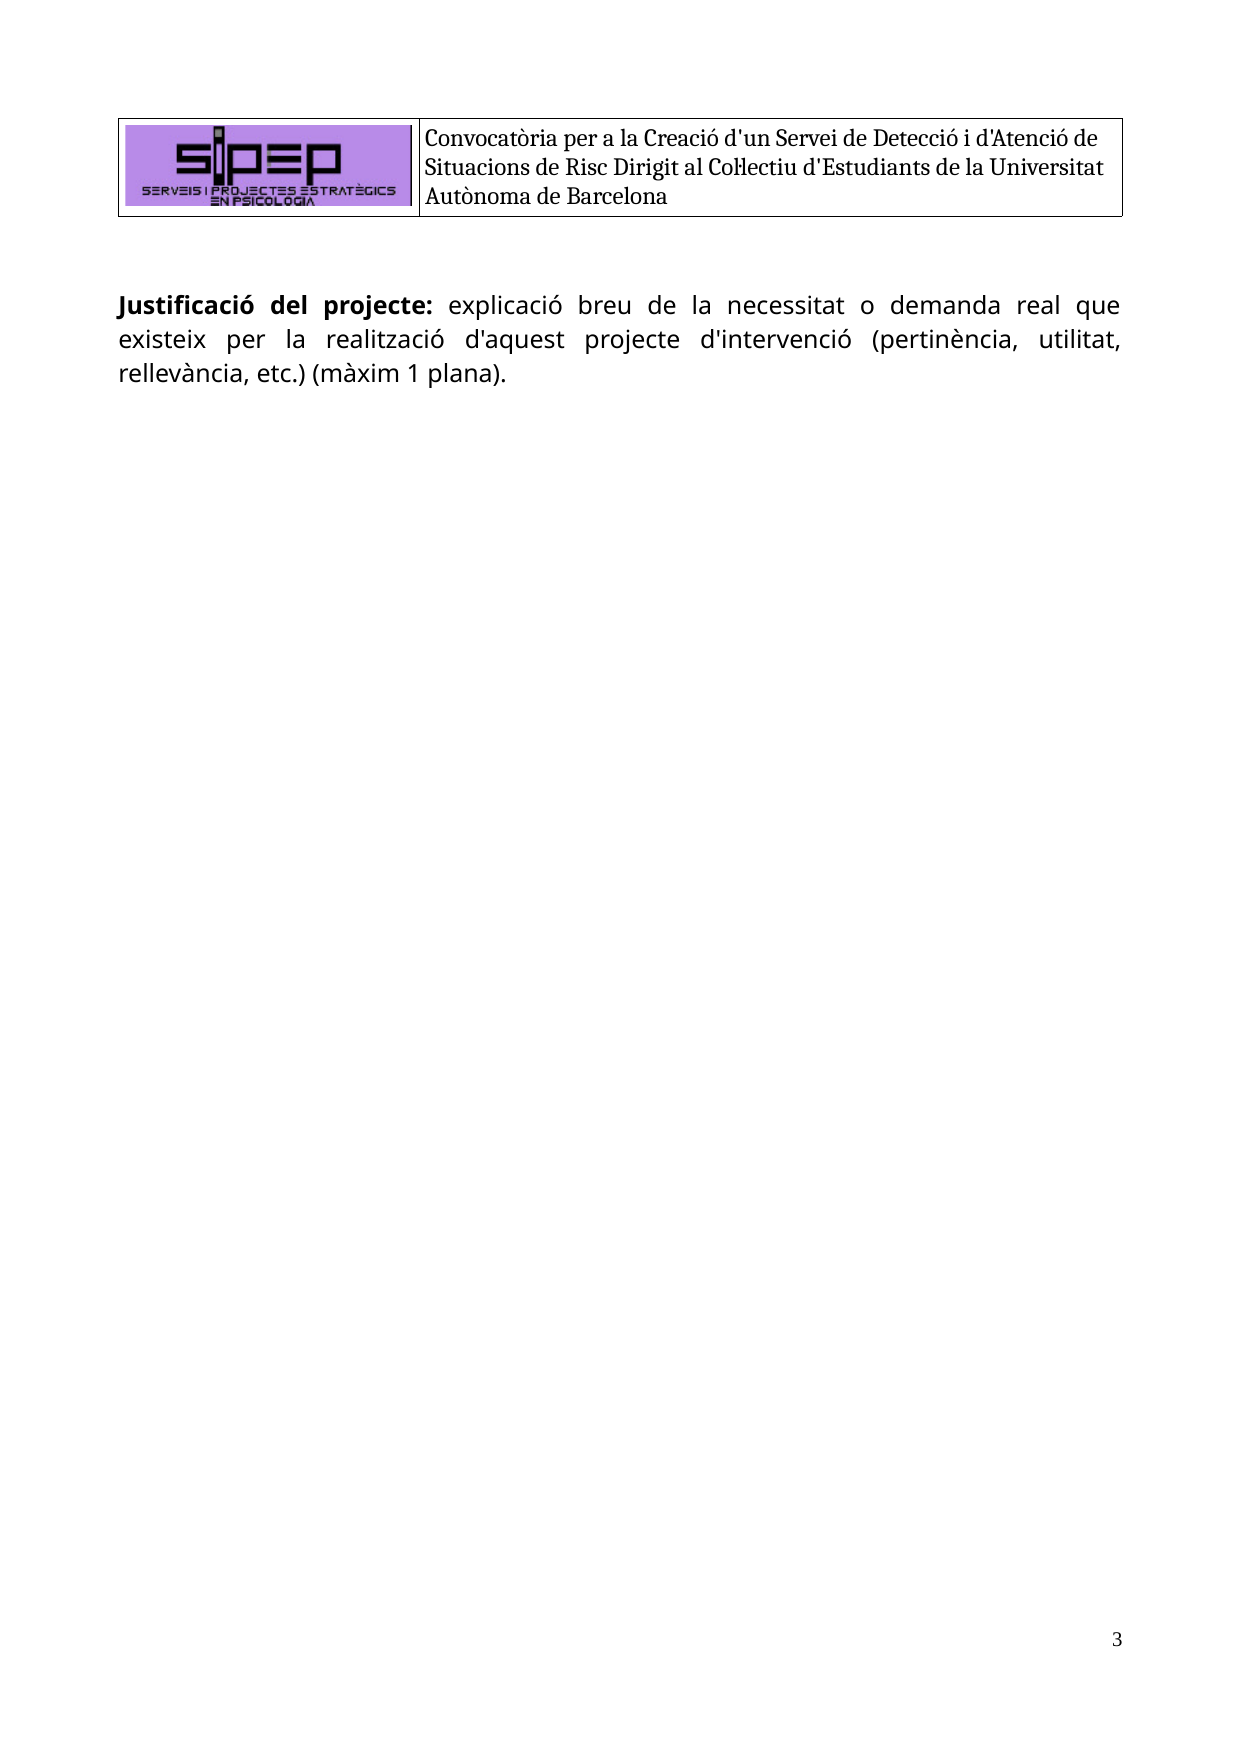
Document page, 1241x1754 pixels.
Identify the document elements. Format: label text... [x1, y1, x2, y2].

text Justificació del projecte: explicació breu de la necessitat o demanda real que existeix per la realització d'aquest projecte d'intervenció (pertinència, utilitat, rellevància, etc.) (màxim 1 plana). [118, 288, 1122, 390]
picture [125, 125, 412, 206]
